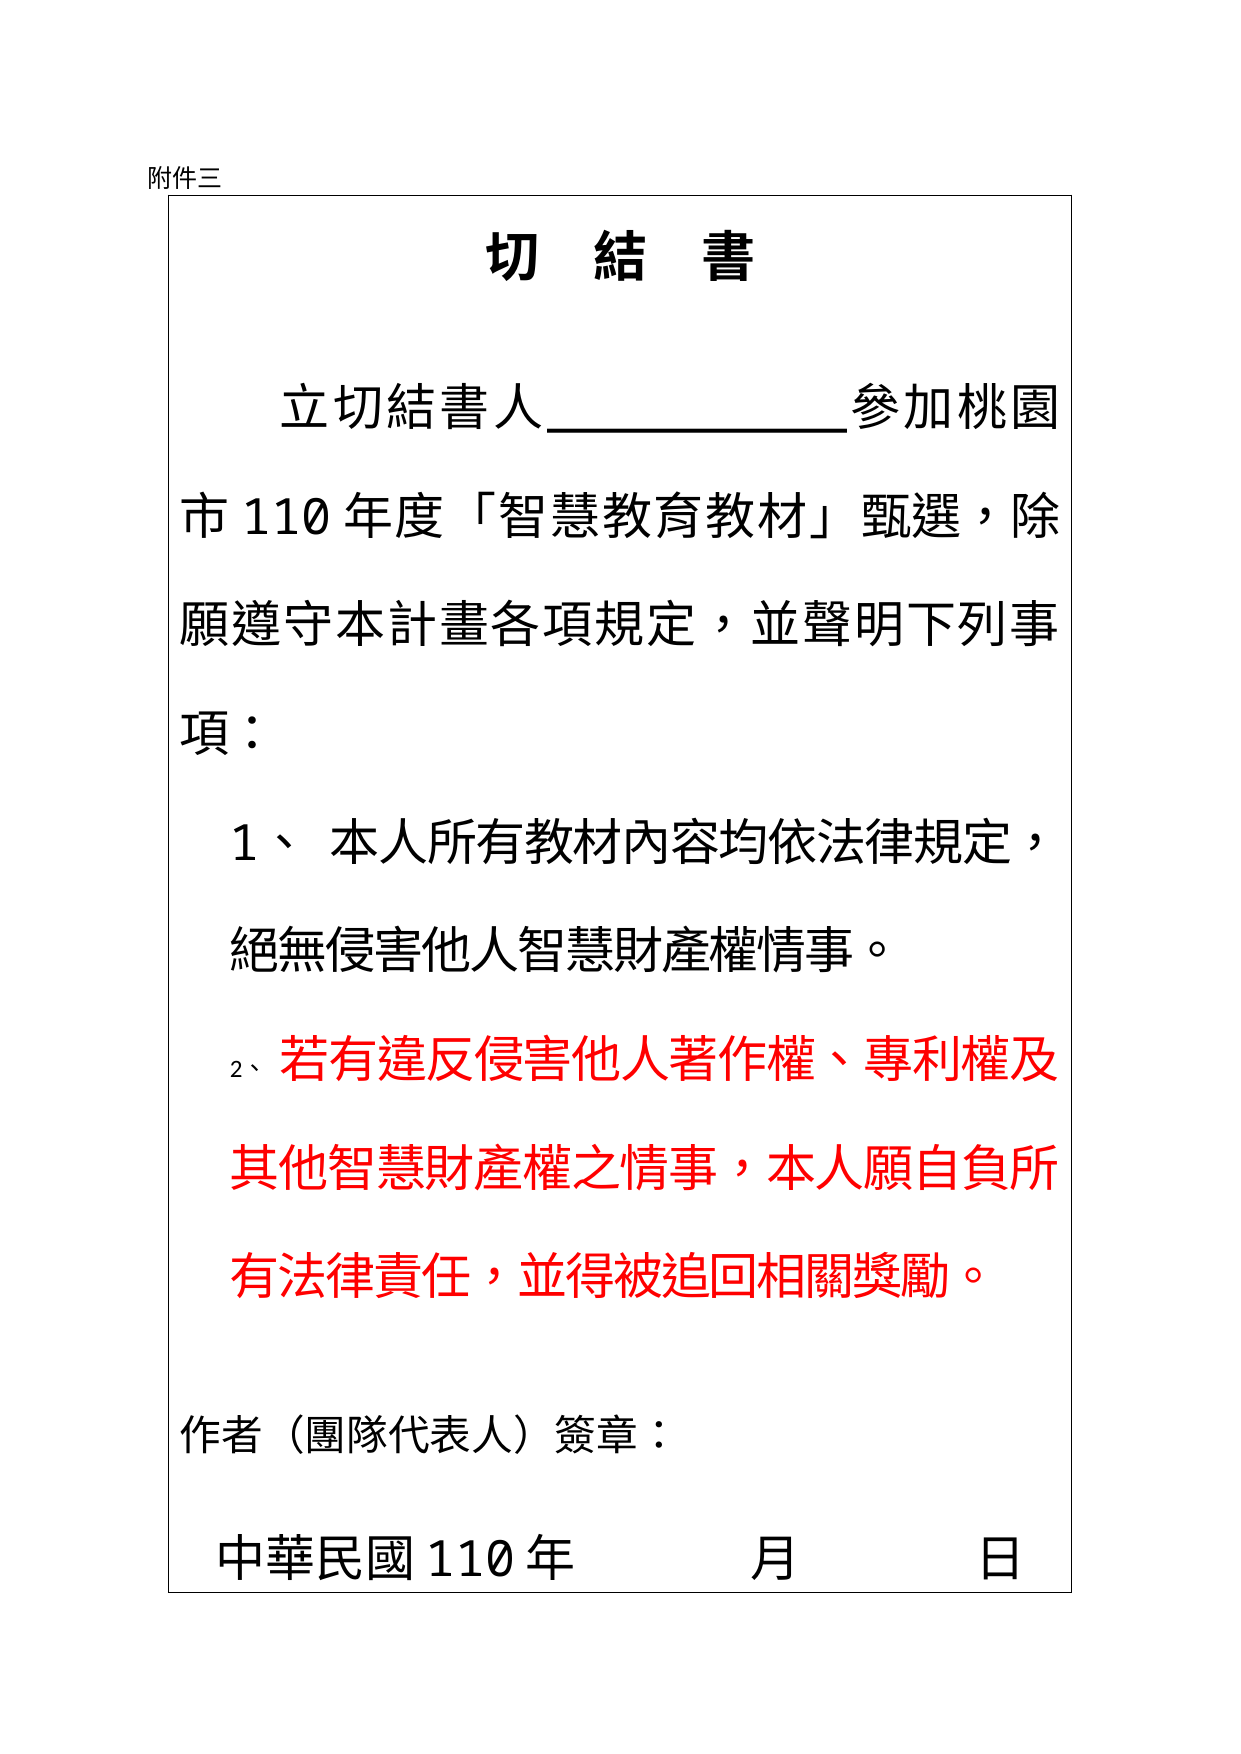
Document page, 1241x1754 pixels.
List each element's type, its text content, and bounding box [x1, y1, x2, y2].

table_header 切 結 書 立切結書人__________參加桃園市110年度「智慧教育教材」甄選，除願遵守本計畫各項規定，並聲明下列事項： 本人所有教材內容均依法律規定，絕無侵害他人智慧財產權情事。 若有違反侵害他人著作權、專利權及其他智慧財產權之情事，本人願自負所有法律責任，並得被追回相關獎勵。 作者（團隊代表人）簽章： 中華民國110年 月 日 [169, 196, 1071, 1592]
text 附件三 [148, 158, 1092, 194]
